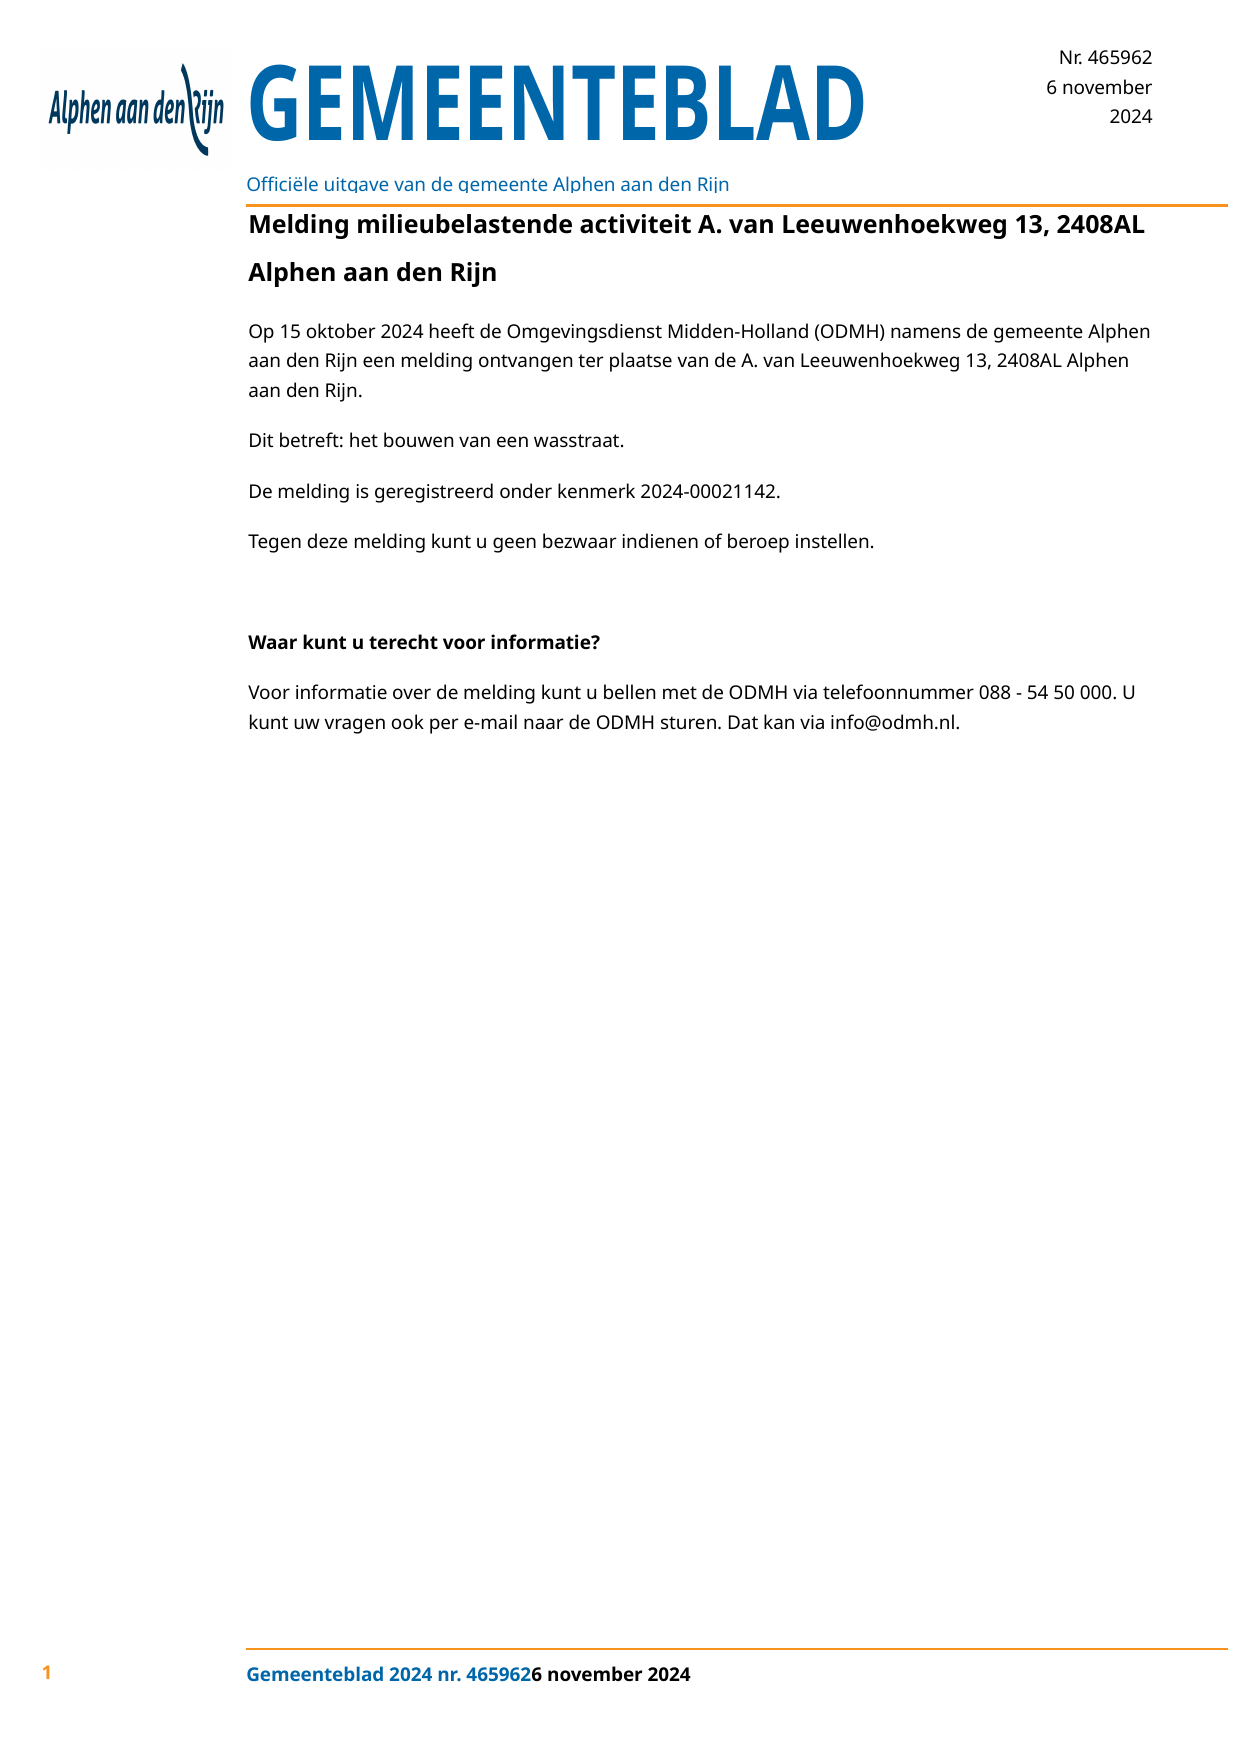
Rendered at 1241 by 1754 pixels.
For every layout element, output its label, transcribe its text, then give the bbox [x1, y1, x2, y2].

text De melding is geregistreerd onder kenmerk 2024-00021142. [248, 478, 1152, 504]
text Op 15 oktober 2024 heeft de Omgevingsdienst Midden-Holland (ODMH) namens de gemeente Alphen aan den Rijn een melding ontvangen ter plaatse van de A. van Leeuwenhoekweg 13, 2408AL Alphen aan den Rijn. [248, 318, 1152, 403]
text Waar kunt u terecht voor informatie? [248, 629, 1152, 655]
text Voor informatie over de melding kunt u bellen met de ODMH via telefoonnummer 088 - 54 50 000. U kunt uw vragen ook per e-mail naar de ODMH sturen. Dat kan via info@odmh.nl. [248, 679, 1152, 735]
text Melding milieubelastende activiteit A. van Leeuwenhoekweg 13, 2408AL Alphen aan den Rijn [248, 207, 1152, 288]
text Dit betreft: het bouwen van een wasstraat. [248, 427, 1152, 453]
picture [41, 47, 231, 172]
text Tegen deze melding kunt u geen bezwaar indienen of beroep instellen. [248, 528, 1152, 554]
